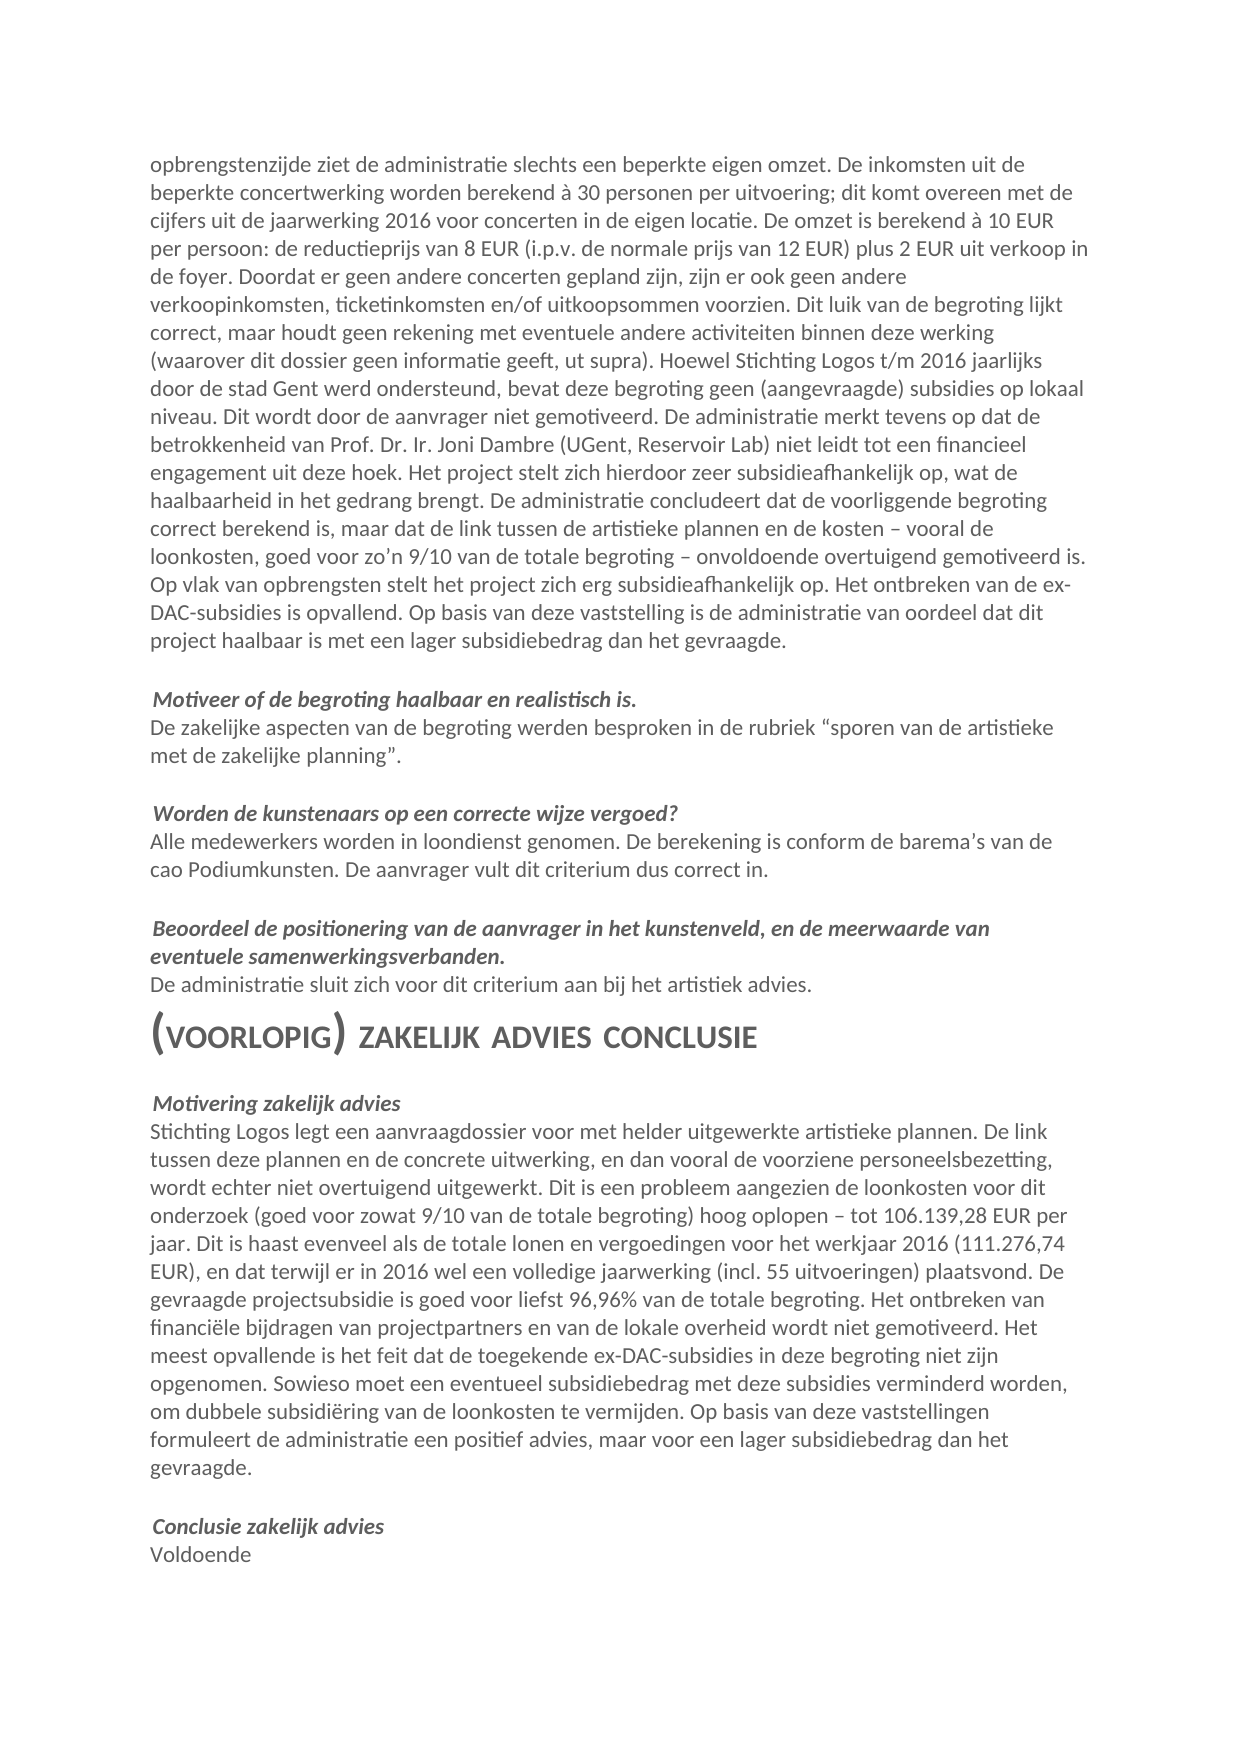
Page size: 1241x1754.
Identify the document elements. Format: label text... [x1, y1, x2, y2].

text Motiveer of de begroting haalbaar en realistisch is. De zakelijke aspecten van de begroting werden besproken in de rubriek “sporen van de artistieke met de zakelijke planning”. [150, 657, 1090, 771]
text Motivering zakelijk advies Stichting Logos legt een aanvraagdossier voor met helder uitgewerkte artistieke plannen. De link tussen deze plannen en de concrete uitwerking, en dan vooral de voorziene personeelsbezetting, wordt echter niet overtuigend uitgewerkt. Dit is een probleem aangezien de loonkosten voor dit onderzoek (goed voor zowat 9/10 van de totale begroting) hoog oplopen – tot 106.139,28 EUR per jaar. Dit is haast evenveel als de totale lonen en vergoedingen voor het werkjaar 2016 (111.276,74 EUR), en dat terwijl er in 2016 wel een volledige jaarwerking (incl. 55 uitvoeringen) plaatsvond. De gevraagde projectsubsidie is goed voor liefst 96,96% van de totale begroting. Het ontbreken van financiële bijdragen van projectpartners en van de lokale overheid wordt niet gemotiveerd. Het meest opvallende is het feit dat de toegekende ex-DAC-subsidies in deze begroting niet zijn opgenomen. Sowieso moet een eventueel subsidiebedrag met deze subsidies verminderd worden, om dubbele subsidiëring van de loonkosten te vermijden. Op basis van deze vaststellingen formuleert de administratie een positief advies, maar voor een lager subsidiebedrag dan het gevraagde. [150, 1061, 1090, 1484]
text (voorlopig) zakelijk advies conclusie [150, 1000, 1090, 1061]
text Beoordeel de positionering van de aanvrager in het kunstenveld, en de meerwaarde van eventuele samenwerkingsverbanden. De administratie sluit zich voor dit criterium aan bij het artistiek advies. [150, 886, 1090, 1000]
text Conclusie zakelijk advies Voldoende [150, 1484, 1090, 1570]
text opbrengstenzijde ziet de administratie slechts een beperkte eigen omzet. De inkomsten uit de beperkte concertwerking worden berekend à 30 personen per uitvoering; dit komt overeen met de cijfers uit de jaarwerking 2016 voor concerten in de eigen locatie. De omzet is berekend à 10 EUR per persoon: de reductieprijs van 8 EUR (i.p.v. de normale prijs van 12 EUR) plus 2 EUR uit verkoop in de foyer. Doordat er geen andere concerten gepland zijn, zijn er ook geen andere verkoopinkomsten, ticketinkomsten en/of uitkoopsommen voorzien. Dit luik van de begroting lijkt correct, maar houdt geen rekening met eventuele andere activiteiten binnen deze werking (waarover dit dossier geen informatie geeft, ut supra). Hoewel Stichting Logos t/m 2016 jaarlijks door de stad Gent werd ondersteund, bevat deze begroting geen (aangevraagde) subsidies op lokaal niveau. Dit wordt door de aanvrager niet gemotiveerd. De administratie merkt tevens op dat de betrokkenheid van Prof. Dr. Ir. Joni Dambre (UGent, Reservoir Lab) niet leidt tot een financieel engagement uit deze hoek. Het project stelt zich hierdoor zeer subsidieafhankelijk op, wat de haalbaarheid in het gedrang brengt. De administratie concludeert dat de voorliggende begroting correct berekend is, maar dat de link tussen de artistieke plannen en de kosten – vooral de loonkosten, goed voor zo’n 9/10 van de totale begroting – onvoldoende overtuigend gemotiveerd is. Op vlak van opbrengsten stelt het project zich erg subsidieafhankelijk op. Het ontbreken van de ex-DAC-subsidies is opvallend. Op basis van deze vaststelling is de administratie van oordeel dat dit project haalbaar is met een lager subsidiebedrag dan het gevraagde. [150, 150, 1090, 657]
text Worden de kunstenaars op een correcte wijze vergoed? Alle medewerkers worden in loondienst genomen. De berekening is conform de barema’s van de cao Podiumkunsten. De aanvrager vult dit criterium dus correct in. [150, 771, 1090, 886]
